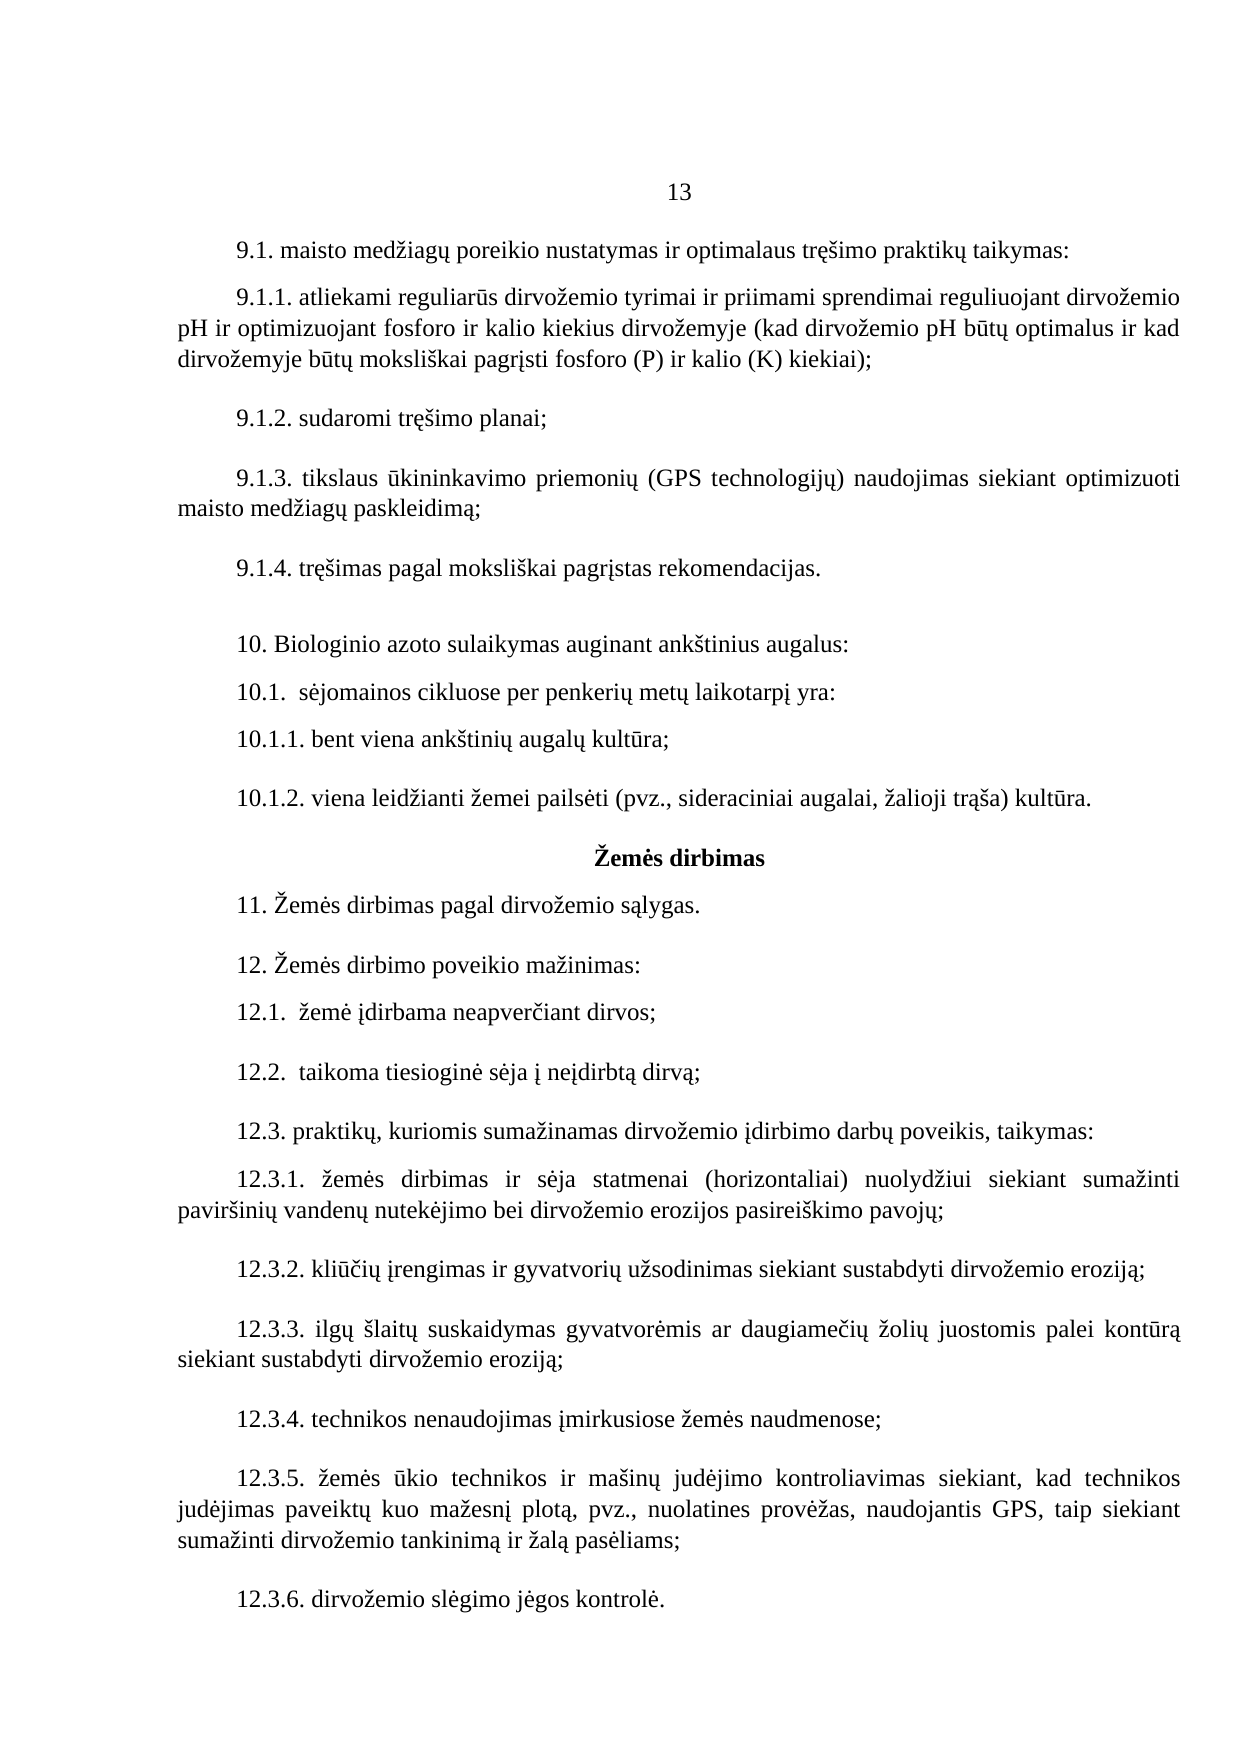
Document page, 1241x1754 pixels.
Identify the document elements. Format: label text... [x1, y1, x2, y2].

text 12.3.6. dirvožemio slėgimo jėgos kontrolė. [177, 1584, 1181, 1613]
text 12.3.1. žemės dirbimas ir sėja statmenai (horizontaliai) nuolydžiui siekiant sumažinti paviršinių vandenų nutekėjimo bei dirvožemio erozijos pasireiškimo pavojų; [177, 1164, 1181, 1223]
text 12.1. žemė įdirbama neapverčiant dirvos; [177, 997, 1181, 1026]
text 12.2. taikoma tiesioginė sėja į neįdirbtą dirvą; [177, 1057, 1181, 1086]
text 9.1.3. tikslaus ūkininkavimo priemonių (GPS technologijų) naudojimas siekiant optimizuoti maisto medžiagų paskleidimą; [177, 463, 1181, 522]
text 10.1. sėjomainos cikluose per penkerių metų laikotarpį yra: [177, 677, 1181, 705]
text 9.1.2. sudaromi tręšimo planai; [177, 403, 1181, 432]
text 10. Biologinio azoto sulaikymas auginant ankštinius augalus: [177, 629, 1181, 658]
text 12. Žemės dirbimo poveikio mažinimas: [177, 950, 1181, 979]
text 12.3.5. žemės ūkio technikos ir mašinų judėjimo kontroliavimas siekiant, kad technikos judėjimas paveiktų kuo mažesnį plotą, pvz., nuolatines provėžas, naudojantis GPS, taip siekiant sumažinti dirvožemio tankinimą ir žalą pasėliams; [177, 1463, 1181, 1553]
text 9.1. maisto medžiagų poreikio nustatymas ir optimalaus tręšimo praktikų taikymas: [177, 235, 1181, 263]
text 12.3.4. technikos nenaudojimas įmirkusiose žemės naudmenose; [177, 1404, 1181, 1433]
text 9.1.4. tręšimas pagal moksliškai pagrįstas rekomendacijas. [177, 553, 1181, 582]
text 12.3.2. kliūčių įrengimas ir gyvatvorių užsodinimas siekiant sustabdyti dirvožemio eroziją; [177, 1254, 1181, 1283]
text 12.3. praktikų, kuriomis sumažinamas dirvožemio įdirbimo darbų poveikis, taikymas: [177, 1116, 1181, 1145]
text 12.3.3. ilgų šlaitų suskaidymas gyvatvorėmis ar daugiamečių žolių juostomis palei kontūrą siekiant sustabdyti dirvožemio eroziją; [177, 1314, 1181, 1373]
text 10.1.2. viena leidžianti žemei pailsėti (pvz., sideraciniai augalai, žalioji trąša) kultūra. [177, 783, 1181, 812]
text 10.1.1. bent viena ankštinių augalų kultūra; [177, 724, 1181, 753]
text 11. Žemės dirbimas pagal dirvožemio sąlygas. [177, 891, 1181, 919]
text 9.1.1. atliekami reguliarūs dirvožemio tyrimai ir priimami sprendimai reguliuojant dirvožemio pH ir optimizuojant fosforo ir kalio kiekius dirvožemyje (kad dirvožemio pH būtų optimalus ir kad dirvožemyje būtų moksliškai pagrįsti fosforo (P) ir kalio (K) kiekiai); [177, 282, 1181, 372]
text Žemės dirbimas [177, 843, 1181, 872]
